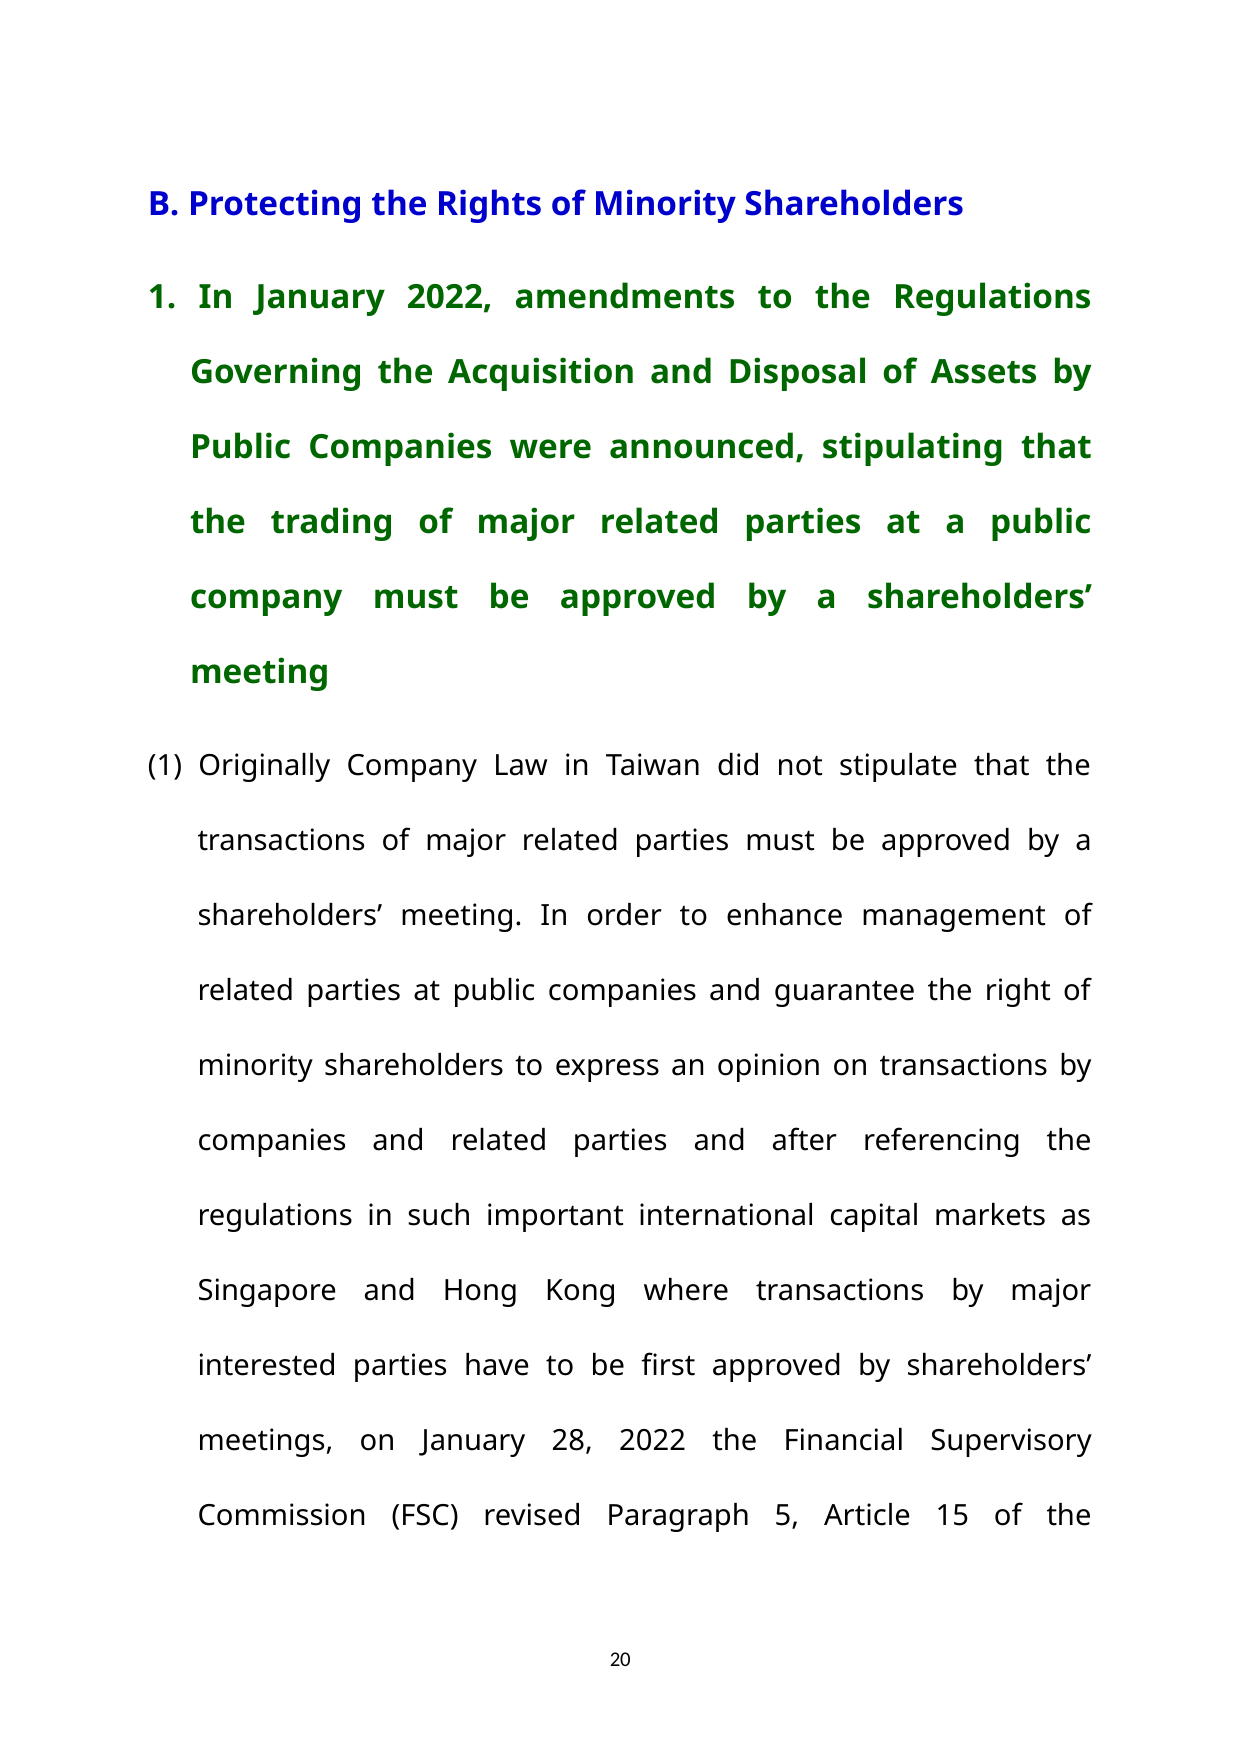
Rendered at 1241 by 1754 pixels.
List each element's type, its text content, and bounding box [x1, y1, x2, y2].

text (1) Originally Company Law in Taiwan did not stipulate that the transactions of major related parties must be approved by a shareholders’ meeting. In order to enhance management of related parties at public companies and guarantee the right of minority shareholders to express an opinion on transactions by companies and related parties and after referencing the regulations in such important international capital markets as Singapore and Hong Kong where transactions by major interested parties have to be first approved by shareholders’ meetings, on January 28, 2022 the Financial Supervisory Commission (FSC) revised Paragraph 5, Article 15 of the [148, 727, 1092, 1552]
text 1. In January 2022, amendments to the Regulations Governing the Acquisition and Disposal of Assets by Public Companies were announced, stipulating that the trading of major related parties at a public company must be approved by a shareholders’ meeting [148, 258, 1092, 708]
text B. Protecting the Rights of Minority Shareholders [148, 164, 1092, 239]
